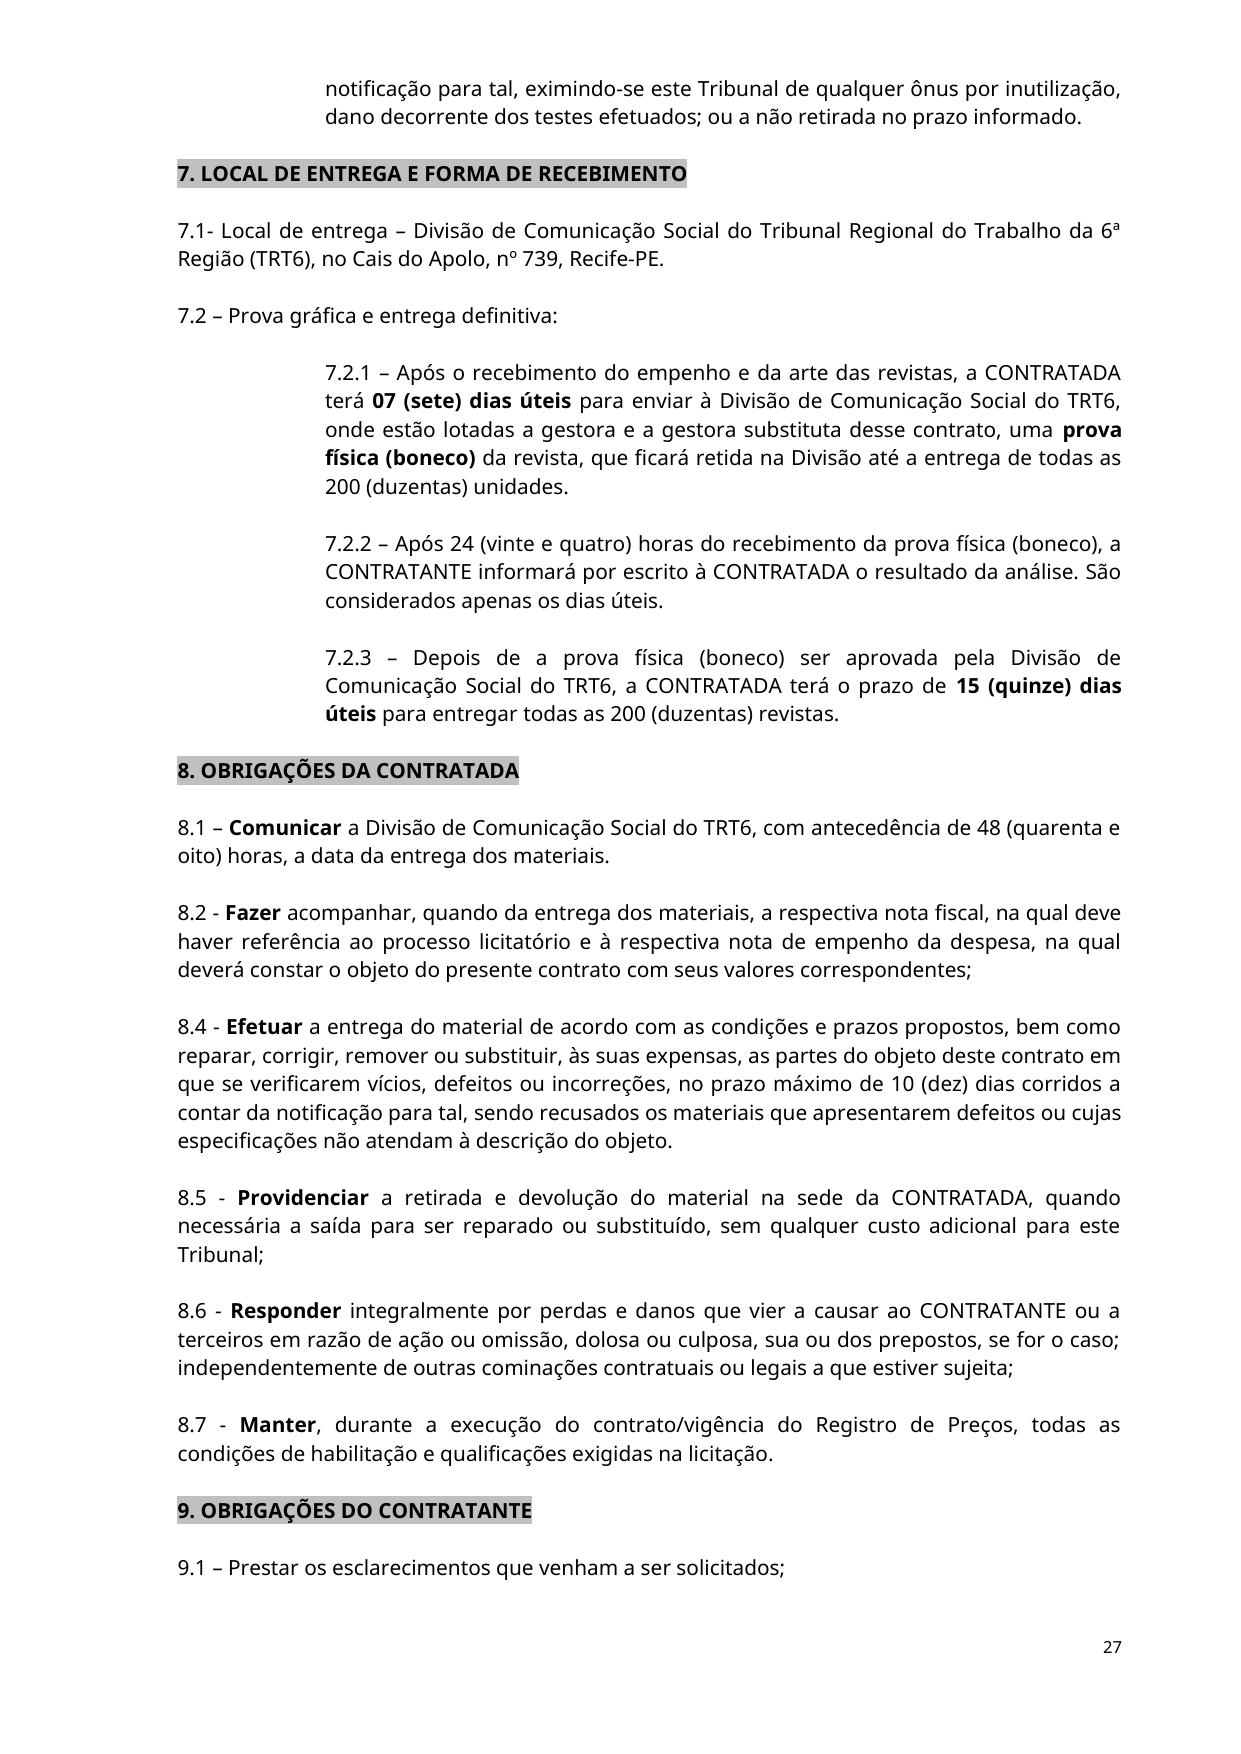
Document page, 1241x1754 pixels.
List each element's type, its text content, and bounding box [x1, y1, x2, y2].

text 7.2.1 – Após o recebimento do empenho e da arte das revistas, a CONTRATADA terá 07 (sete) dias úteis para enviar à Divisão de Comunicação Social do TRT6, onde estão lotadas a gestora e a gestora substituta desse contrato, uma prova física (boneco) da revista, que ficará retida na Divisão até a entrega de todas as 200 (duzentas) unidades. [325, 358, 1122, 500]
text 8.2 - Fazer acompanhar, quando da entrega dos materiais, a respectiva nota fiscal, na qual deve haver referência ao processo licitatório e à respectiva nota de empenho da despesa, na qual deverá constar o objeto do presente contrato com seus valores correspondentes; [177, 898, 1122, 984]
text 7.2 – Prova gráfica e entrega definitiva: [177, 301, 1122, 330]
text 7.2.2 – Após 24 (vinte e quatro) horas do recebimento da prova física (boneco), a CONTRATANTE informará por escrito à CONTRATADA o resultado da análise. São considerados apenas os dias úteis. [325, 529, 1122, 614]
text notificação para tal, eximindo-se este Tribunal de qualquer ônus por inutilização, dano decorrente dos testes efetuados; ou a não retirada no prazo informado. [325, 74, 1122, 131]
text 8.6 - Responder integralmente por perdas e danos que vier a causar ao CONTRATANTE ou a terceiros em razão de ação ou omissão, dolosa ou culposa, sua ou dos prepostos, se for o caso; independentemente de outras cominações contratuais ou legais a que estiver sujeita; [177, 1297, 1122, 1382]
text 7.1- Local de entrega – Divisão de Comunicação Social do Tribunal Regional do Trabalho da 6ª Região (TRT6), no Cais do Apolo, nº 739, Recife-PE. [177, 216, 1122, 273]
text 9. OBRIGAÇÕES DO CONTRATANTE [177, 1496, 1122, 1524]
text 8.4 - Efetuar a entrega do material de acordo com as condições e prazos propostos, bem como reparar, corrigir, remover ou substituir, às suas expensas, as partes do objeto deste contrato em que se verificarem vícios, defeitos ou incorreções, no prazo máximo de 10 (dez) dias corridos a contar da notificação para tal, sendo recusados os materiais que apresentarem defeitos ou cujas especificações não atendam à descrição do objeto. [177, 1012, 1122, 1154]
text 8.1 – Comunicar a Divisão de Comunicação Social do TRT6, com antecedência de 48 (quarenta e oito) horas, a data da entrega dos materiais. [177, 813, 1122, 870]
text 7.2.3 – Depois de a prova física (boneco) ser aprovada pela Divisão de Comunicação Social do TRT6, a CONTRATADA terá o prazo de 15 (quinze) dias úteis para entregar todas as 200 (duzentas) revistas. [325, 643, 1122, 728]
text 8. OBRIGAÇÕES DA CONTRATADA [177, 756, 1122, 785]
text 8.5 - Providenciar a retirada e devolução do material na sede da CONTRATADA, quando necessária a saída para ser reparado ou substituído, sem qualquer custo adicional para este Tribunal; [177, 1183, 1122, 1268]
text 9.1 – Prestar os esclarecimentos que venham a ser solicitados; [177, 1553, 1122, 1581]
text 8.7 - Manter, durante a execução do contrato/vigência do Registro de Preços, todas as condições de habilitação e qualificações exigidas na licitação. [177, 1410, 1122, 1467]
text 7. LOCAL DE ENTREGA E FORMA DE RECEBIMENTO [177, 159, 1122, 188]
